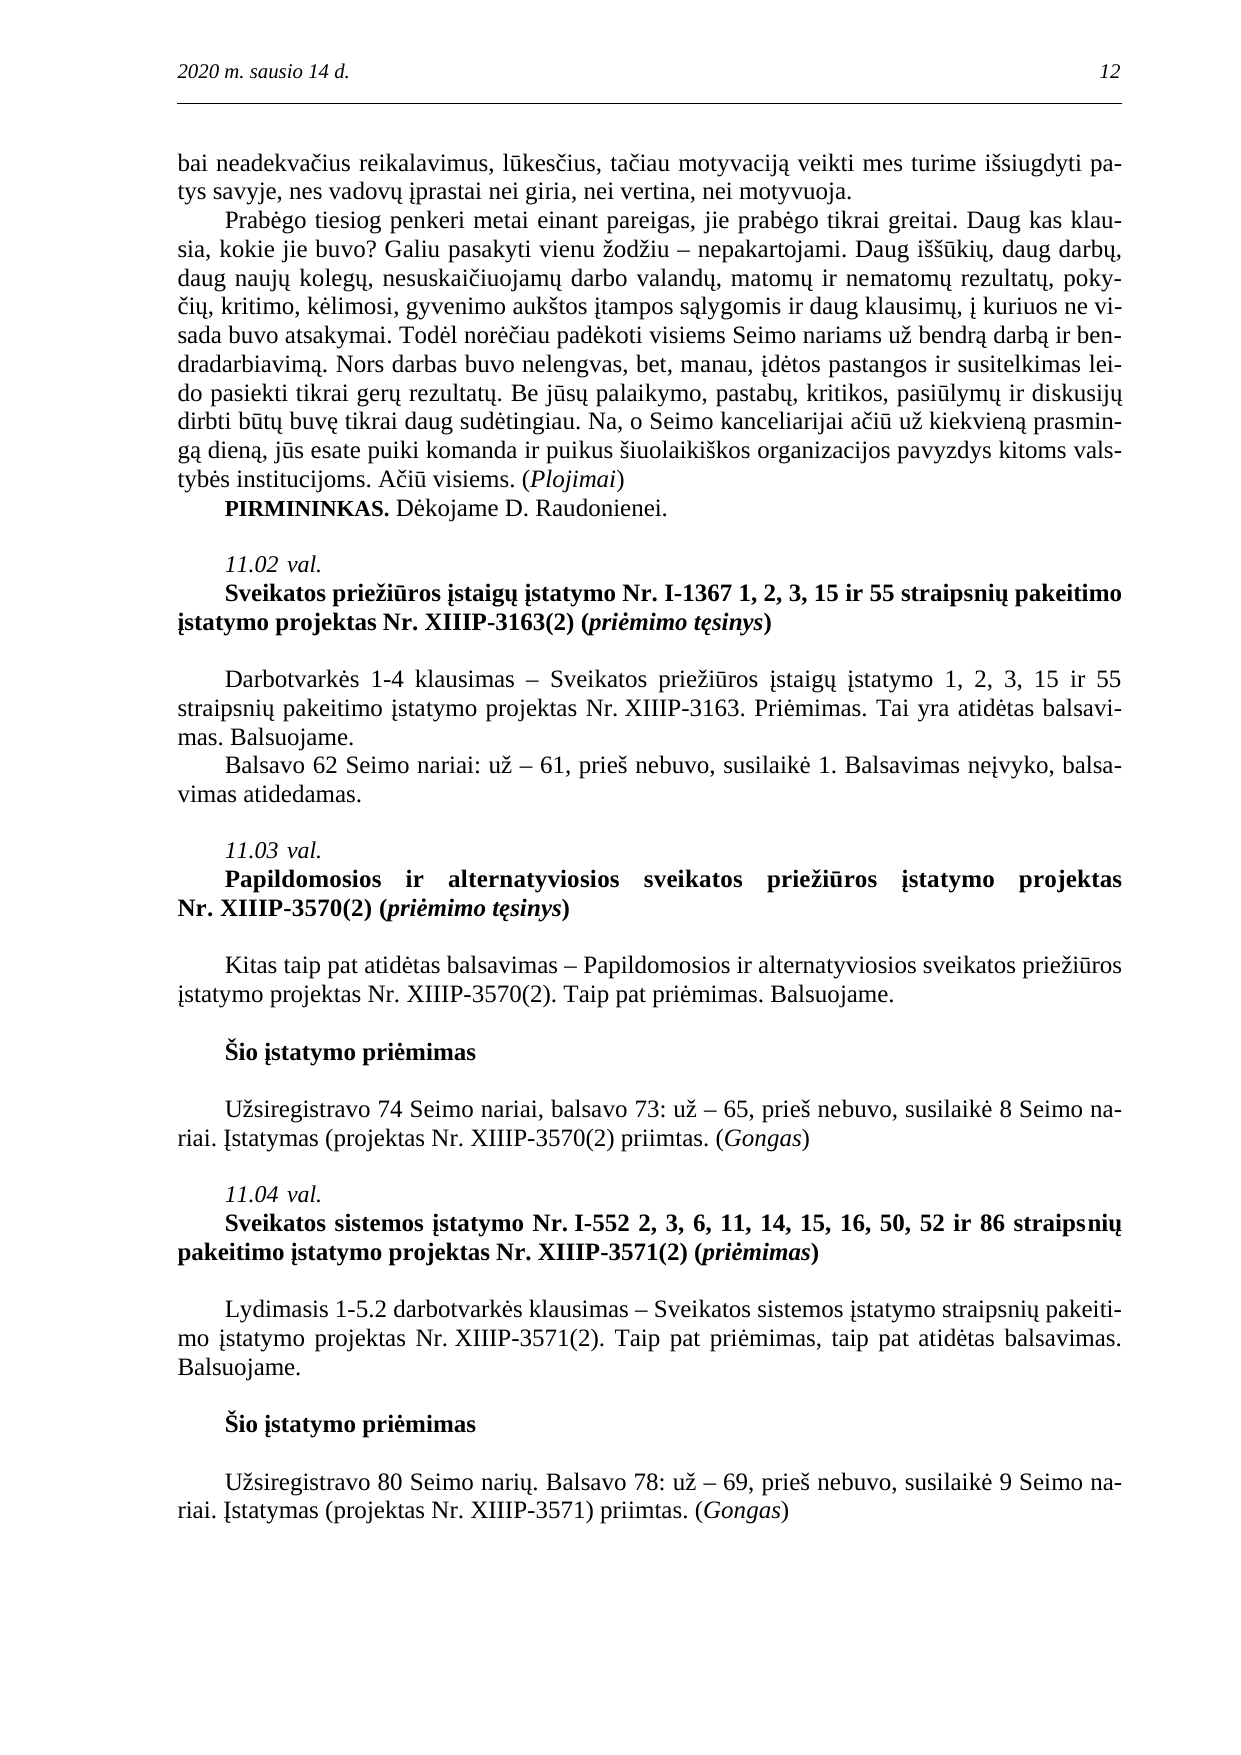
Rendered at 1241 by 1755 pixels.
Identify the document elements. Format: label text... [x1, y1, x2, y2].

text Pra­bė­go tie­siog pen­ke­ri me­tai einant pa­rei­ga­s, jie pra­bė­go tik­rai grei­tai. Daug kas klau­sia, ko­kie jie bu­vo? Ga­liu pa­sa­ky­ti vie­nu žo­džiu – ne­pa­kar­to­ja­mi. Daug iš­šū­kių, daug dar­bų, daug nau­jų ko­le­gų, ne­su­skai­čiuo­ja­mų dar­bo va­lan­dų, ma­to­mų ir ne­ma­to­mų re­zul­ta­tų, po­ky­čių, kri­ti­mo, kė­li­mo­si, gy­ve­ni­mo aukš­tos įtam­pos są­ly­go­mis ir daug klau­si­mų, į ku­riuos ne vi­sa­da bu­vo at­sa­ky­mai. To­dėl no­rė­čiau pa­dė­ko­ti vi­siems Sei­mo na­riams už ben­drą dar­bą ir ben­dra­dar­bia­vi­mą. Nors dar­bas bu­vo ne­leng­vas, bet, ma­nau, įdė­tos pa­stan­gos ir su­si­tel­ki­mas lei­do pa­siek­ti tik­rai ge­rų re­zul­ta­tų. Be jū­sų pa­lai­ky­mo, pa­sta­bų, kri­ti­kos, pa­siū­ly­mų ir dis­ku­si­jų dirb­ti bū­tų bu­vę tik­rai daug su­dė­tin­giau. Na, o Sei­mo kan­ce­lia­ri­jai ačiū už kiek­vie­ną pras­min­gą die­ną, jūs esa­te pui­ki ko­man­da ir pui­kus šiuo­lai­kiš­kos or­ga­ni­za­ci­jos pa­vyz­dys ki­toms vals­ty­bės ins­ti­tu­ci­joms. Ačiū vi­siems. (Plo­ji­mai) [177, 205, 1122, 493]
text Dar­bo­tvarkės 1-4 klau­si­mas – Svei­ka­tos prie­žiū­ros įstai­gų įsta­ty­mo 1, 2, 3, 15 ir 55 straips­nių pa­kei­ti­mo įsta­ty­mo pro­jek­tas Nr. XIIIP-3163. Pri­ėmi­mas. Tai yra ati­dė­tas bal­sa­vi­mas. Bal­suo­ja­me. [177, 664, 1122, 750]
text Šio įsta­ty­mo pri­ėmi­mas [177, 1409, 1122, 1438]
text Ly­di­ma­sis 1-5.2 dar­bo­tvarkės klau­si­mas – Svei­ka­tos sis­te­mos įsta­ty­mo straips­nių pa­kei­ti­mo įsta­ty­mo pro­jek­tas Nr. XIIIP-3571(2). Taip pat pri­ėmi­mas, taip pat ati­dė­tas bal­sa­vi­mas. Bal­suo­ja­me. [177, 1294, 1122, 1381]
text Svei­ka­tos prie­žiū­ros įstai­gų įsta­ty­mo Nr. I-1367 1, 2, 3, 15 ir 55 straips­nių pa­kei­ti­mo įsta­ty­mo pro­jek­tas Nr. XIIIP-3163(2) (pri­ėmi­mo tę­si­nys) [177, 578, 1122, 635]
text bai ne­adek­va­čius rei­ka­la­vi­mus, lū­kes­čius, ta­čiau mo­ty­va­ci­ją veik­ti mes tu­ri­me iš­siug­dy­ti pa­tys sa­vy­je, nes va­do­vų įpras­tai nei gi­ria, nei ver­ti­na, nei mo­ty­vuo­ja. [177, 148, 1122, 205]
text 11.04 val. [224, 1180, 1122, 1208]
text Svei­ka­tos sis­te­mos įsta­ty­mo Nr. I-552 2, 3, 6, 11, 14, 15, 16, 50, 52 ir 86 straips­nių pa­kei­ti­mo įsta­ty­mo pro­jek­tas Nr. XIIIP-3571(2) (pri­ėmi­mas) [177, 1208, 1122, 1266]
text Bal­sa­vo 62 Sei­mo na­riai: už – 61, prieš ne­bu­vo, su­si­lai­kė 1. Bal­sa­vi­mas ne­įvy­ko, bal­sa­vi­mas ati­de­da­mas. [177, 750, 1122, 808]
text PIRMININKAS. Dė­ko­ja­me D. Rau­do­nie­nei. [177, 493, 1122, 521]
text Už­si­re­gist­ra­vo 80 Sei­mo na­rių. Bal­sa­vo 78: už – 69, prieš ne­bu­vo, su­si­lai­kė 9 Sei­mo na­riai. Įsta­ty­mas (pro­jek­tas Nr. XIIIP-3571) pri­im­tas. (Gon­gas) [177, 1467, 1122, 1524]
text Pa­pil­do­mo­sios ir al­ter­na­ty­vio­sios svei­ka­tos prie­žiū­ros įsta­ty­mo pro­jek­tas Nr. XIIIP-3570(2) (pri­ėmi­mo tę­si­nys) [177, 864, 1122, 922]
text Šio įsta­ty­mo pri­ėmi­mas [177, 1037, 1122, 1065]
text Ki­tas taip pat ati­dė­tas bal­sa­vi­mas – Pa­pil­do­mo­sios ir al­ter­na­ty­vio­sios svei­ka­tos prie­žiū­ros įsta­ty­mo pro­jek­tas Nr. XIIIP-3570(2). Taip pat pri­ėmi­mas. Bal­suo­ja­me. [177, 950, 1122, 1008]
text Už­si­re­gist­ra­vo 74 Sei­mo na­riai, bal­sa­vo 73: už – 65, prieš ne­bu­vo, su­si­lai­kė 8 Sei­mo na­riai. Įsta­ty­mas (pro­jek­tas Nr. XIIIP-3570(2) pri­im­tas. (Gon­gas) [177, 1094, 1122, 1152]
text 11.02 val. [224, 550, 1122, 578]
text 11.03 val. [224, 837, 1122, 864]
